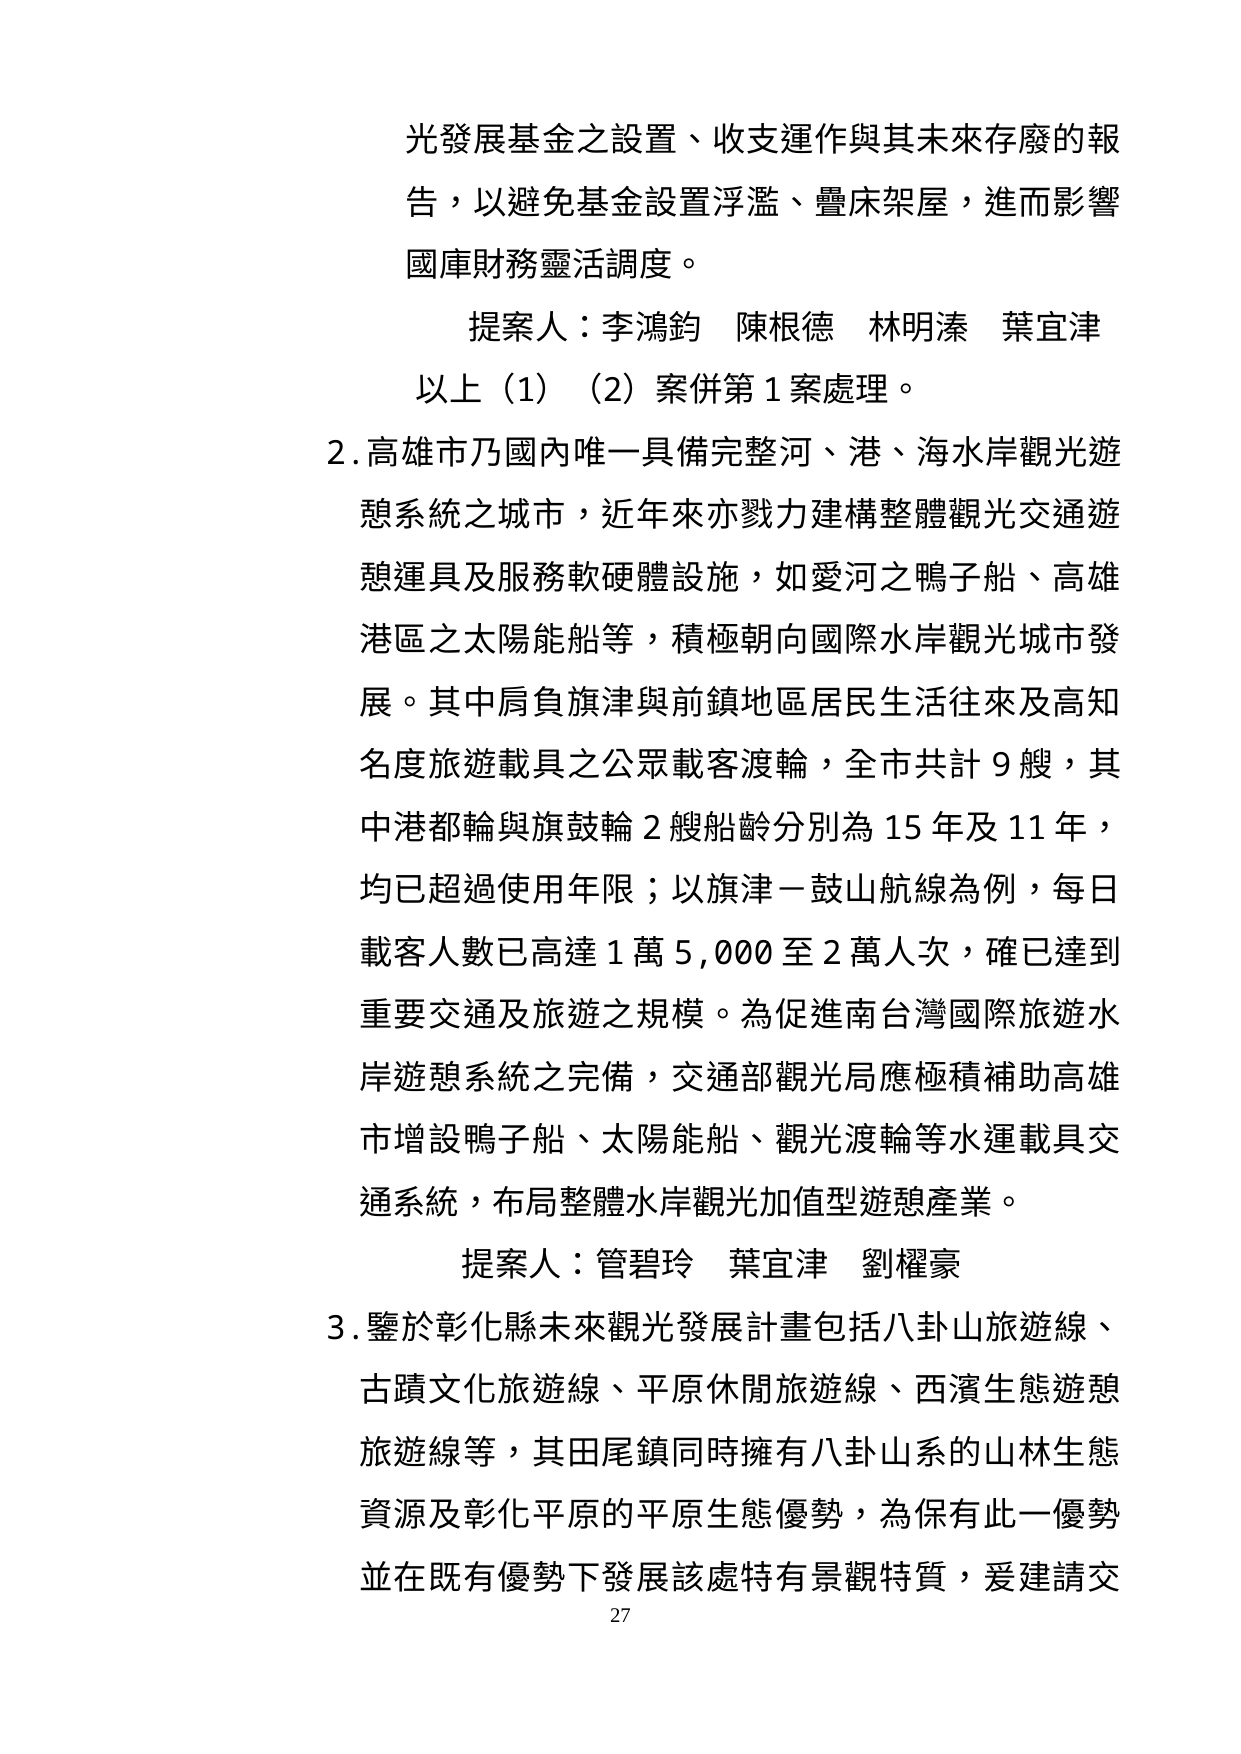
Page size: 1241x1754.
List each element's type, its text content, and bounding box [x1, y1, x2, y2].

text 光發展基金之設置、收支運作與其未來存廢的報告，以避免基金設置浮濫、疊床架屋，進而影響國庫財務靈活調度。 [356, 96, 1122, 283]
text 以上（1）（2）案併第1案處理。 [356, 346, 1122, 408]
text 提案人：管碧玲 葉宜津 劉櫂豪 [212, 1221, 1122, 1283]
text 提案人：李鴻鈞 陳根德 林明溱 葉宜津 [118, 283, 1122, 346]
text 2.高雄市乃國內唯一具備完整河、港、海水岸觀光遊憩系統之城市，近年來亦戮力建構整體觀光交通遊憩運具及服務軟硬體設施，如愛河之鴨子船、高雄港區之太陽能船等，積極朝向國際水岸觀光城市發展。其中肩負旗津與前鎮地區居民生活往來及高知名度旅遊載具之公眾載客渡輪，全市共計9艘，其中港都輪與旗鼓輪2艘船齡分別為15年及11年，均已超過使用年限；以旗津－鼓山航線為例，每日載客人數已高達1萬5,000至2萬人次，確已達到重要交通及旅遊之規模。為促進南台灣國際旅遊水岸遊憩系統之完備，交通部觀光局應極積補助高雄市增設鴨子船、太陽能船、觀光渡輪等水運載具交通系統，布局整體水岸觀光加值型遊憩產業。 [326, 408, 1122, 1221]
text 3.鑒於彰化縣未來觀光發展計畫包括八卦山旅遊線、古蹟文化旅遊線、平原休閒旅遊線、西濱生態遊憩旅遊線等，其田尾鎮同時擁有八卦山系的山林生態資源及彰化平原的平原生態優勢，為保有此一優勢並在既有優勢下發展該處特有景觀特質，爰建請交 [326, 1283, 1122, 1596]
